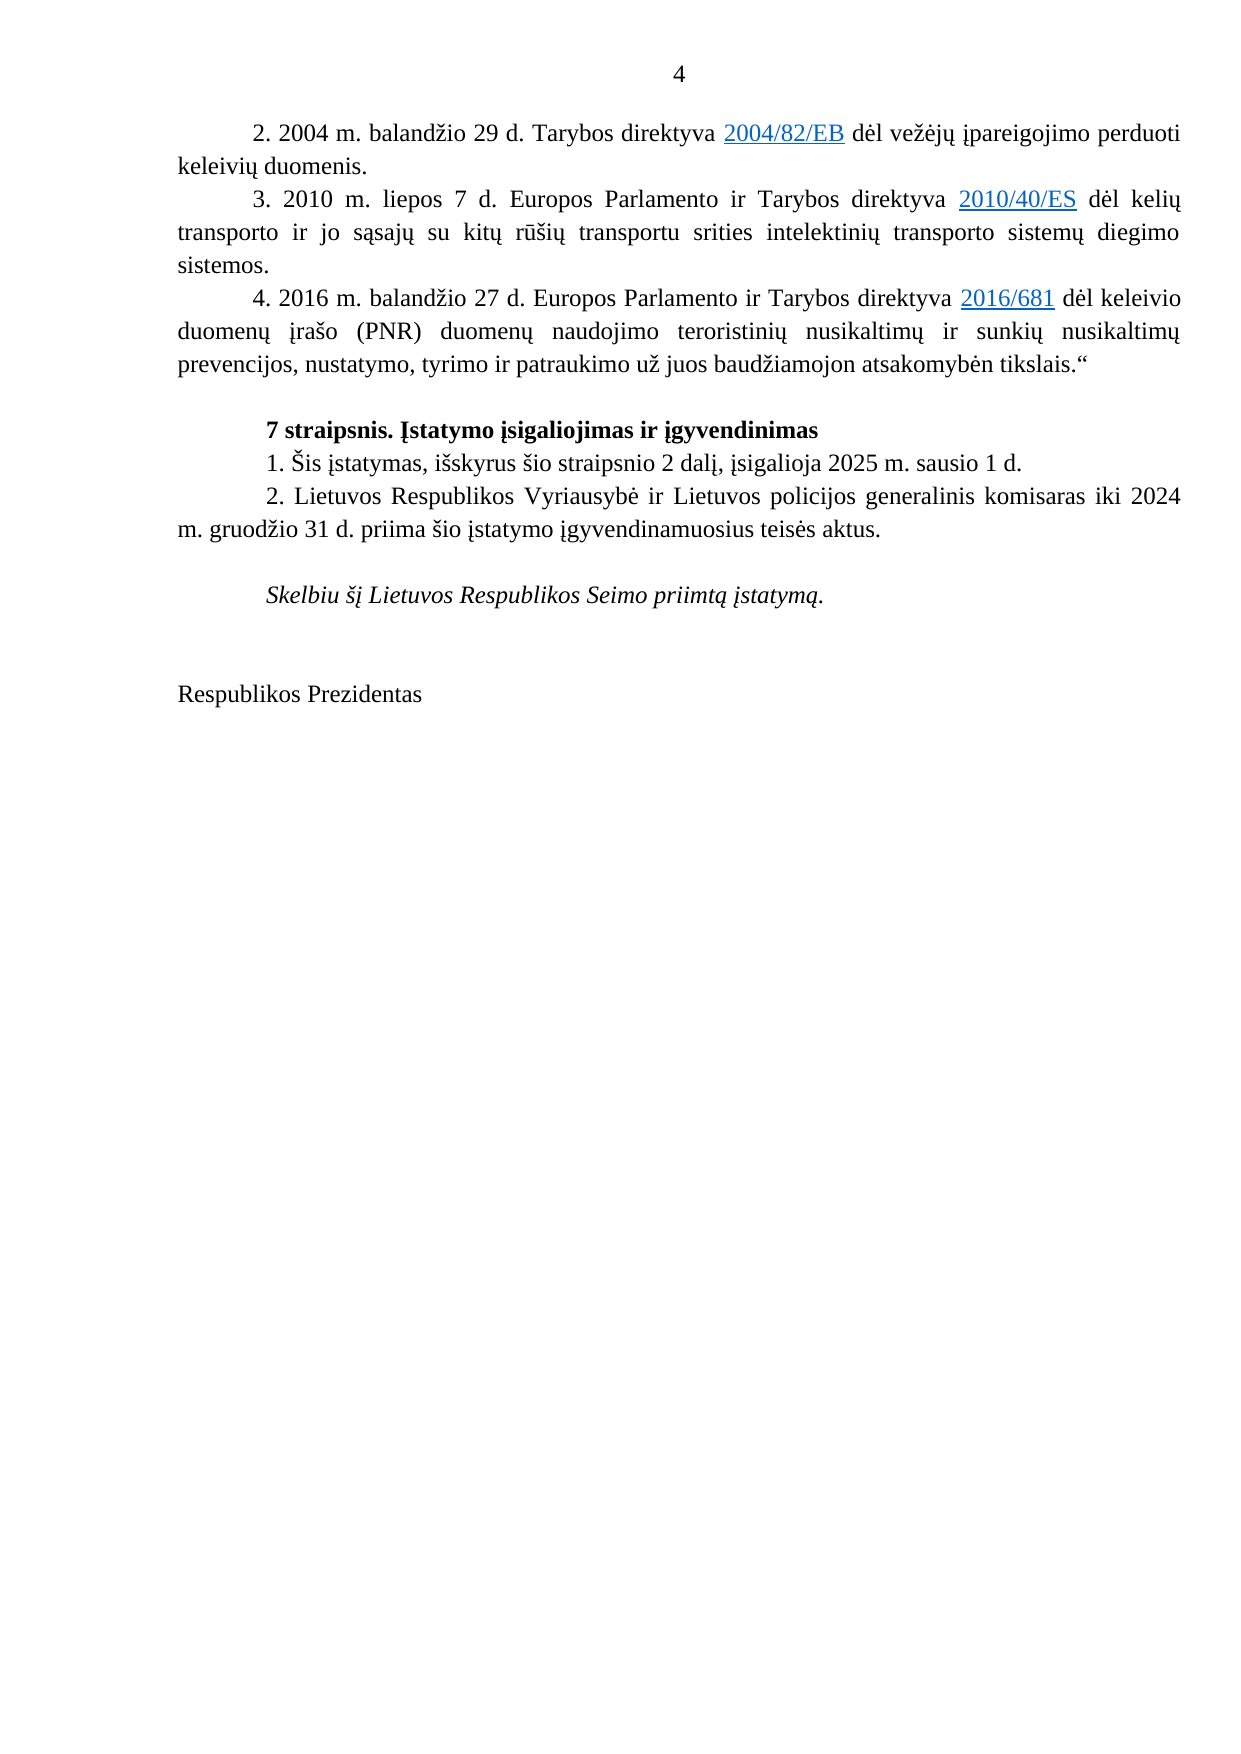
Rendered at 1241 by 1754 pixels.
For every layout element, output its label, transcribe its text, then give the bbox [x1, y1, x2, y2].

text 2. 2004 m. balandžio 29 d. Tarybos direktyva 2004/82/EB dėl vežėjų įpareigojimo perduoti keleivių duomenis. [177, 118, 1181, 180]
text 3. 2010 m. liepos 7 d. Europos Parlamento ir Tarybos direktyva 2010/40/ES dėl kelių transporto ir jo sąsajų su kitų rūšių transportu srities intelektinių transporto sistemų diegimo sistemos. [177, 184, 1181, 279]
text 7 straipsnis. Įstatymo įsigaliojimas ir įgyvendinimas [177, 415, 1181, 444]
text 2. Lietuvos Respublikos Vyriausybė ir Lietuvos policijos generalinis komisaras iki 2024 m. gruodžio 31 d. priima šio įstatymo įgyvendinamuosius teisės aktus. [177, 481, 1181, 543]
text Respublikos Prezidentas [177, 679, 1181, 708]
text 1. Šis įstatymas, išskyrus šio straipsnio 2 dalį, įsigalioja 2025 m. sausio 1 d. [177, 448, 1181, 477]
text Skelbiu šį Lietuvos Respublikos Seimo priimtą įstatymą. [266, 580, 1181, 609]
text 4. 2016 m. balandžio 27 d. Europos Parlamento ir Tarybos direktyva 2016/681 dėl keleivio duomenų įrašo (PNR) duomenų naudojimo teroristinių nusikaltimų ir sunkių nusikaltimų prevencijos, nustatymo, tyrimo ir patraukimo už juos baudžiamojon atsakomybėn tikslais.“ [177, 283, 1181, 378]
